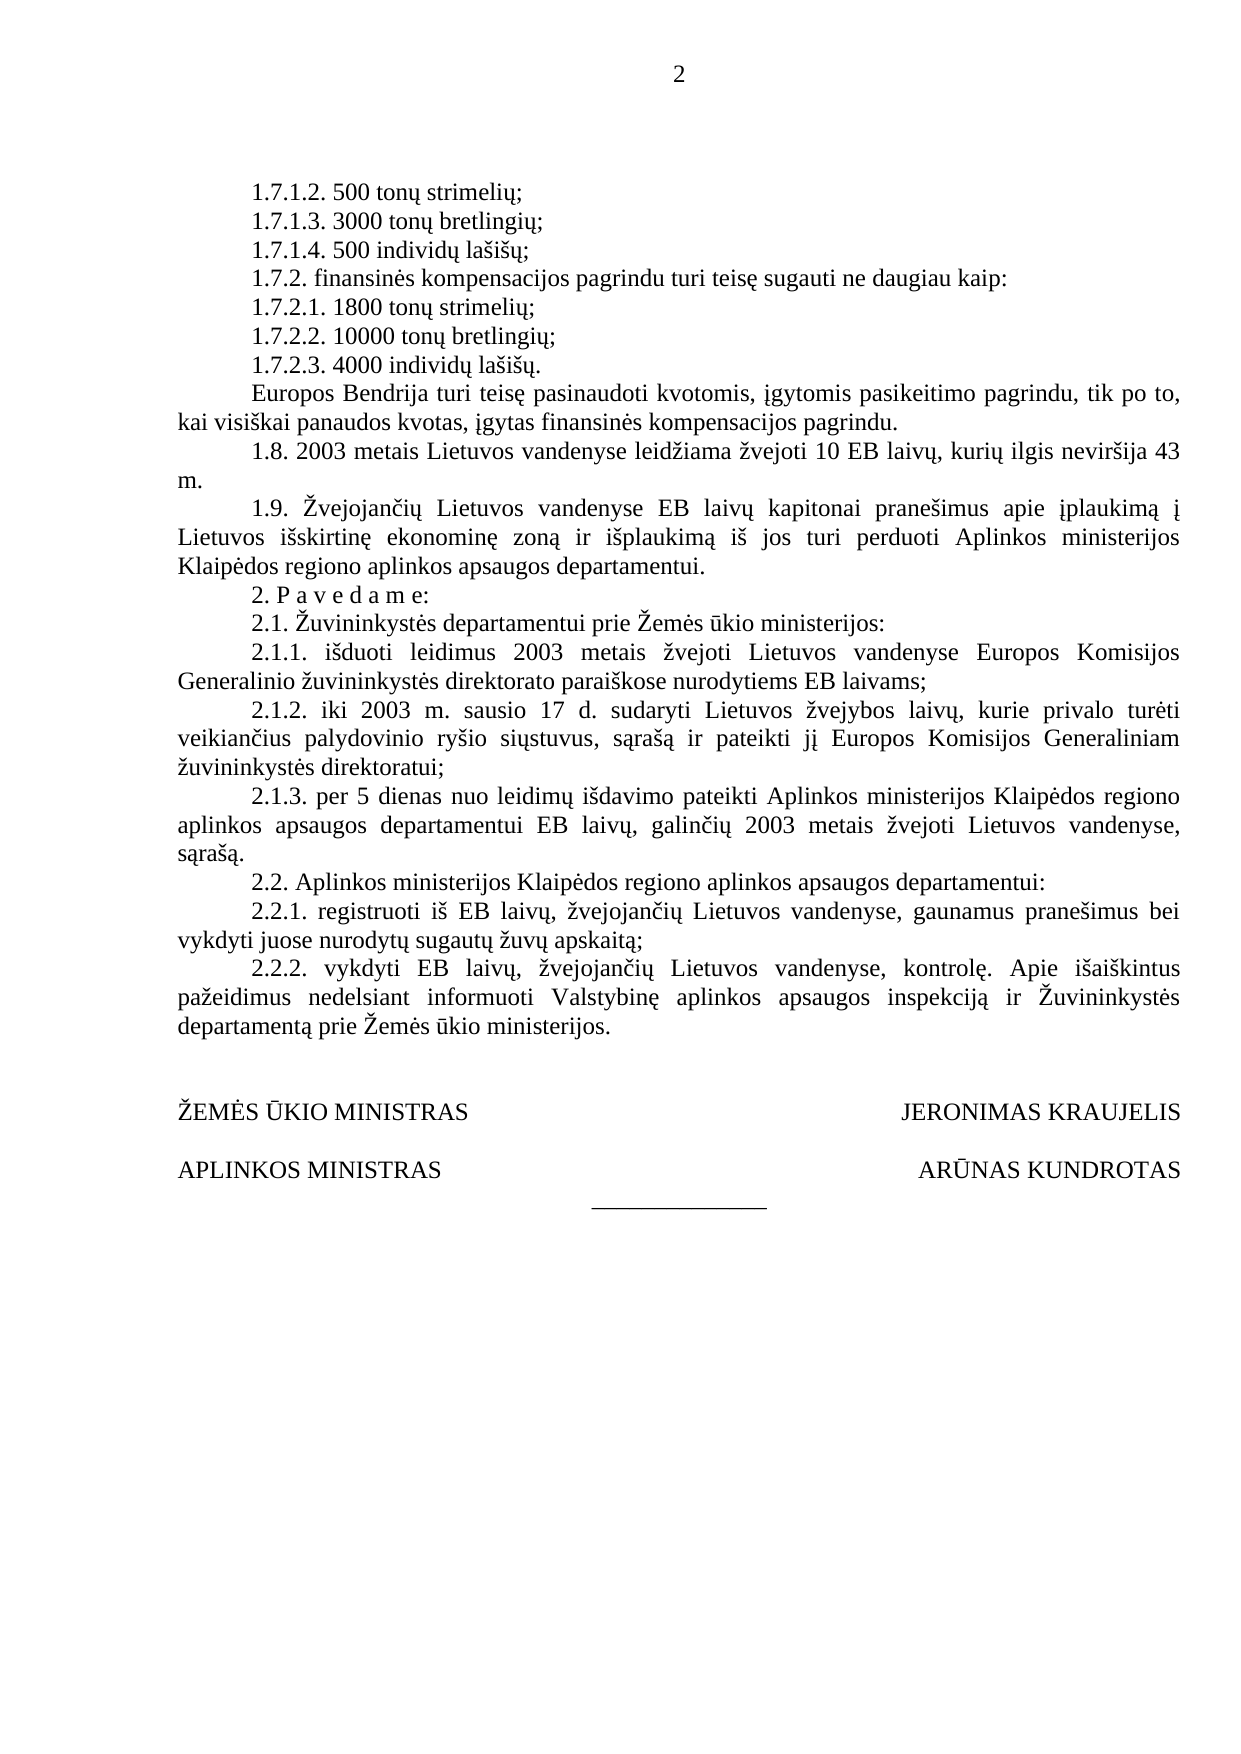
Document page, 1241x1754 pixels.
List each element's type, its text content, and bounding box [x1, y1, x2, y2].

text 2.2. Aplinkos ministerijos Klaipėdos regiono aplinkos apsaugos departamentui: [177, 867, 1181, 896]
text 1.9. Žvejojančių Lietuvos vandenyse EB laivų kapitonai pranešimus apie įplaukimą į Lietuvos išskirtinę ekonominę zoną ir išplaukimą iš jos turi perduoti Aplinkos ministerijos Klaipėdos regiono aplinkos apsaugos departamentui. [177, 493, 1181, 580]
text 1.7.1.4. 500 individų lašišų; [177, 235, 1181, 263]
text 1.7.1.2. 500 tonų strimelių; [177, 177, 1181, 206]
text 1.8. 2003 metais Lietuvos vandenyse leidžiama žvejoti 10 EB laivų, kurių ilgis neviršija 43 m. [177, 436, 1181, 493]
text 1.7.2.2. 10000 tonų bretlingių; [177, 321, 1181, 350]
text 1.7.2.1. 1800 tonų strimelių; [177, 292, 1181, 321]
text ŽEMĖS ŪKIO MINISTRAS JERONIMAS KRAUJELIS [177, 1097, 1181, 1126]
text 2.1.3. per 5 dienas nuo leidimų išdavimo pateikti Aplinkos ministerijos Klaipėdos regiono aplinkos apsaugos departamentui EB laivų, galinčių 2003 metais žvejoti Lietuvos vandenyse, sąrašą. [177, 781, 1181, 867]
text 2.2.1. registruoti iš EB laivų, žvejojančių Lietuvos vandenyse, gaunamus pranešimus bei vykdyti juose nurodytų sugautų žuvų apskaitą; [177, 896, 1181, 953]
text 2.2.2. vykdyti EB laivų, žvejojančių Lietuvos vandenyse, kontrolę. Apie išaiškintus pažeidimus nedelsiant informuoti Valstybinę aplinkos apsaugos inspekciją ir Žuvininkystės departamentą prie Žemės ūkio ministerijos. [177, 953, 1181, 1040]
text 2. Pavedame: [177, 580, 1181, 608]
text 2.1.1. išduoti leidimus 2003 metais žvejoti Lietuvos vandenyse Europos Komisijos Generalinio žuvininkystės direktorato paraiškose nurodytiems EB laivams; [177, 637, 1181, 695]
text 1.7.2. finansinės kompensacijos pagrindu turi teisę sugauti ne daugiau kaip: [177, 263, 1181, 292]
text APLINKOS MINISTRAS ARŪNAS KUNDROTAS [177, 1155, 1181, 1183]
text ______________ [177, 1183, 1181, 1212]
text 2.1.2. iki 2003 m. sausio 17 d. sudaryti Lietuvos žvejybos laivų, kurie privalo turėti veikiančius palydovinio ryšio siųstuvus, sąrašą ir pateikti jį Europos Komisijos Generaliniam žuvininkystės direktoratui; [177, 695, 1181, 781]
text Europos Bendrija turi teisę pasinaudoti kvotomis, įgytomis pasikeitimo pagrindu, tik po to, kai visiškai panaudos kvotas, įgytas finansinės kompensacijos pagrindu. [177, 378, 1181, 436]
text 1.7.2.3. 4000 individų lašišų. [177, 350, 1181, 378]
text 1.7.1.3. 3000 tonų bretlingių; [177, 206, 1181, 235]
text 2.1. Žuvininkystės departamentui prie Žemės ūkio ministerijos: [177, 608, 1181, 637]
